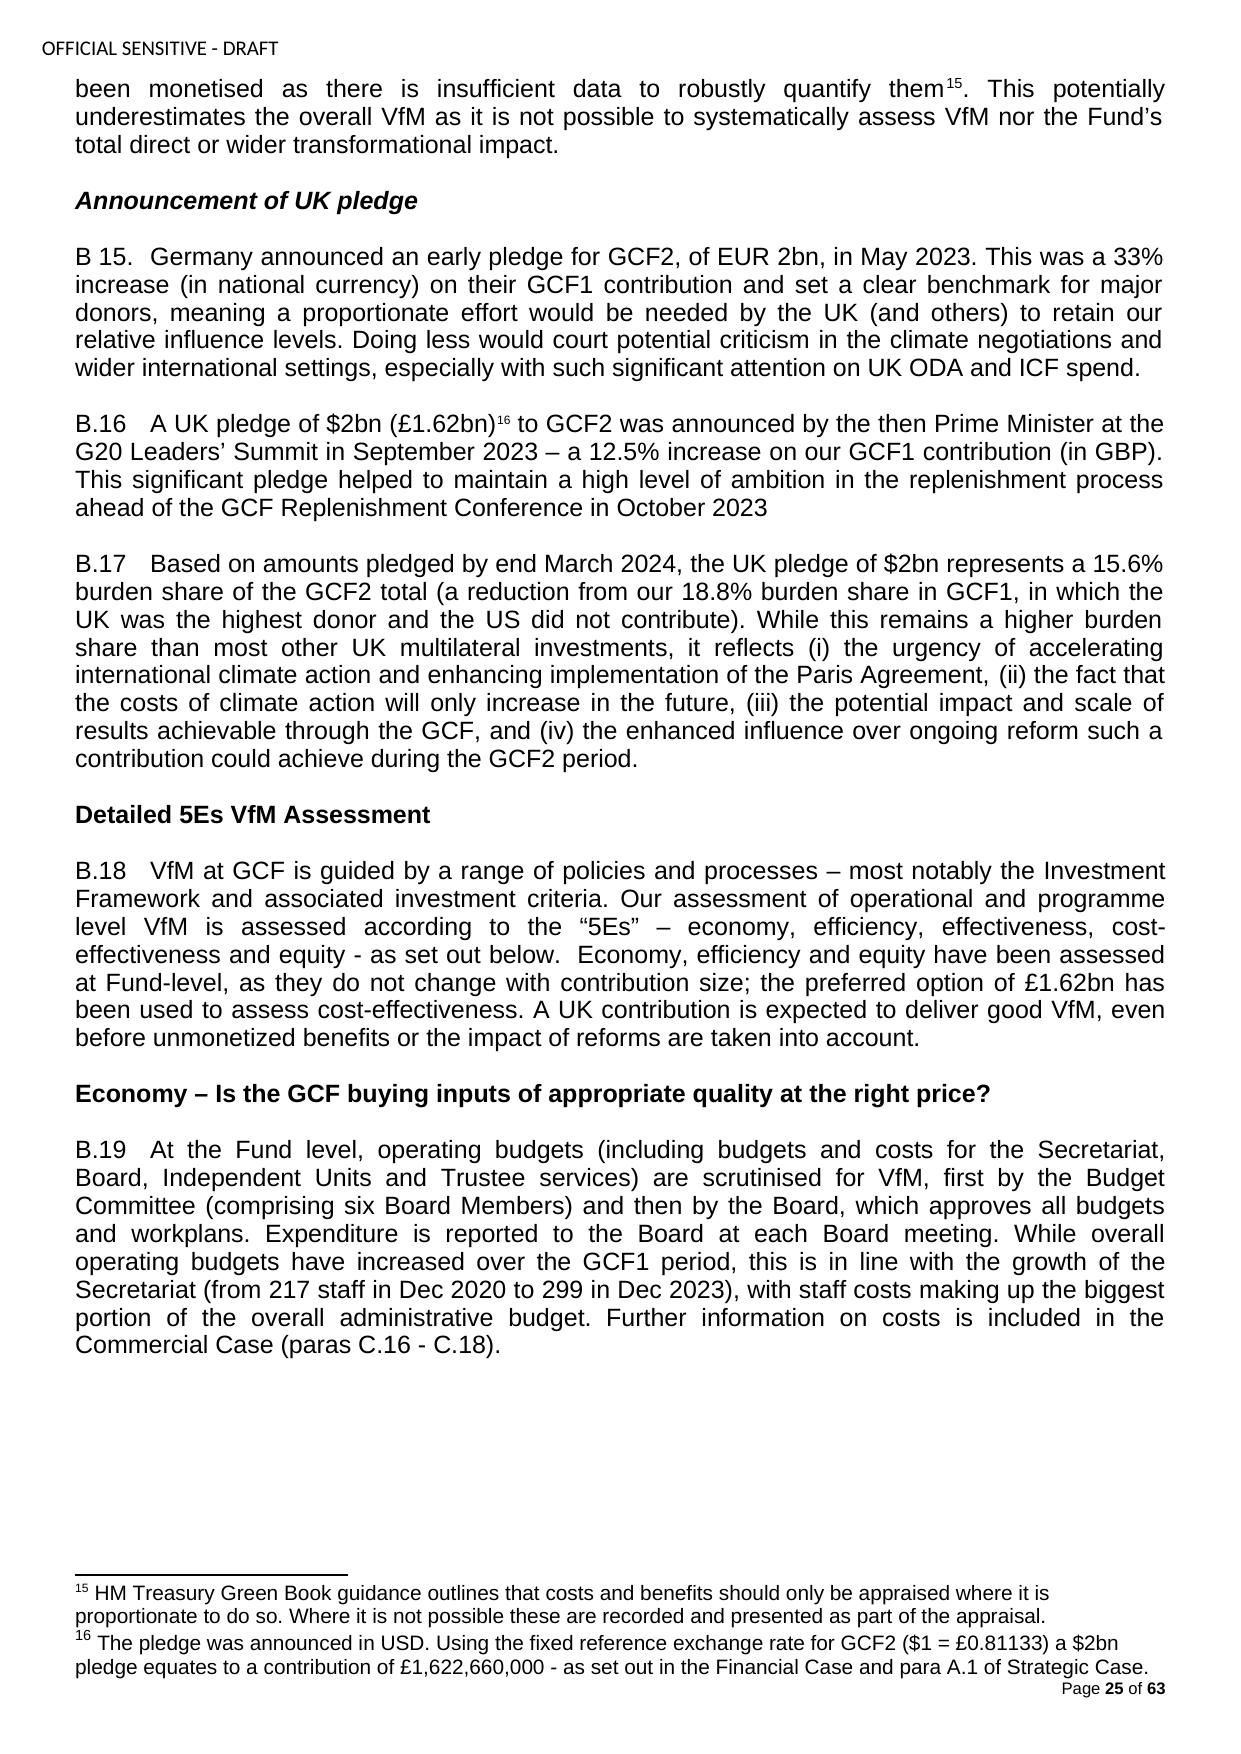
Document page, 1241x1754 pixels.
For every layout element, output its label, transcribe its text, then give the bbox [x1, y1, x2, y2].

text Detailed 5Es VfM Assessment [75, 801, 1165, 829]
text B.16 A UK pledge of $2bn (£1.62bn) to GCF2 was announced by the then Prime Minister at the G20 Leaders’ Summit in September 2023 – a 12.5% increase on our GCF1 contribution (in GBP). This significant pledge helped to maintain a high level of ambition in the replenishment process ahead of the GCF Replenishment Conference in October 2023 [75, 410, 1165, 522]
text The pledge was announced in USD. Using the fixed reference exchange rate for GCF2 ($1 = £0.81133) a $2bn pledge equates to a contribution of £1,622,660,000 - as set out in the Financial Case and para A.1 of Strategic Case. [75, 1628, 1165, 1679]
text Announcement of UK pledge [75, 187, 1165, 214]
text been monetised as there is insufficient data to robustly quantify them. This potentially underestimates the overall VfM as it is not possible to systematically assess VfM nor the Fund’s total direct or wider transformational impact. [75, 75, 1165, 159]
text HM Treasury Green Book guidance outlines that costs and benefits should only be appraised where it is proportionate to do so. Where it is not possible these are recorded and presented as part of the appraisal. [75, 1581, 1165, 1628]
text B.18 VfM at GCF is guided by a range of policies and processes – most notably the Investment Framework and associated investment criteria. Our assessment of operational and programme level VfM is assessed according to the “5Es” – economy, efficiency, effectiveness, cost-effectiveness and equity - as set out below. Economy, efficiency and equity have been assessed at Fund-level, as they do not change with contribution size; the preferred option of £1.62bn has been used to assess cost-effectiveness. A UK contribution is expected to deliver good VfM, even before unmonetized benefits or the impact of reforms are taken into account. [75, 857, 1167, 1052]
text B 15. Germany announced an early pledge for GCF2, of EUR 2bn, in May 2023. This was a 33% increase (in national currency) on their GCF1 contribution and set a clear benchmark for major donors, meaning a proportionate effort would be needed by the UK (and others) to retain our relative influence levels. Doing less would court potential criticism in the climate negotiations and wider international settings, especially with such significant attention on UK ODA and ICF spend. [75, 242, 1165, 382]
text B.19 At the Fund level, operating budgets (including budgets and costs for the Secretariat, Board, Independent Units and Trustee services) are scrutinised for VfM, first by the Budget Committee (comprising six Board Members) and then by the Board, which approves all budgets and workplans. Expenditure is reported to the Board at each Board meeting. While overall operating budgets have increased over the GCF1 period, this is in line with the growth of the Secretariat (from 217 staff in Dec 2020 to 299 in Dec 2023), with staff costs making up the biggest portion of the overall administrative budget. Further information on costs is included in the Commercial Case (paras C.16 - C.18). [75, 1136, 1167, 1359]
subtitle Economy – Is the GCF buying inputs of appropriate quality at the right price? [75, 1080, 1165, 1108]
text B.17 Based on amounts pledged by end March 2024, the UK pledge of $2bn represents a 15.6% burden share of the GCF2 total (a reduction from our 18.8% burden share in GCF1, in which the UK was the highest donor and the US did not contribute). While this remains a higher burden share than most other UK multilateral investments, it reflects (i) the urgency of accelerating international climate action and enhancing implementation of the Paris Agreement, (ii) the fact that the costs of climate action will only increase in the future, (iii) the potential impact and scale of results achievable through the GCF, and (iv) the enhanced influence over ongoing reform such a contribution could achieve during the GCF2 period. [75, 549, 1165, 773]
